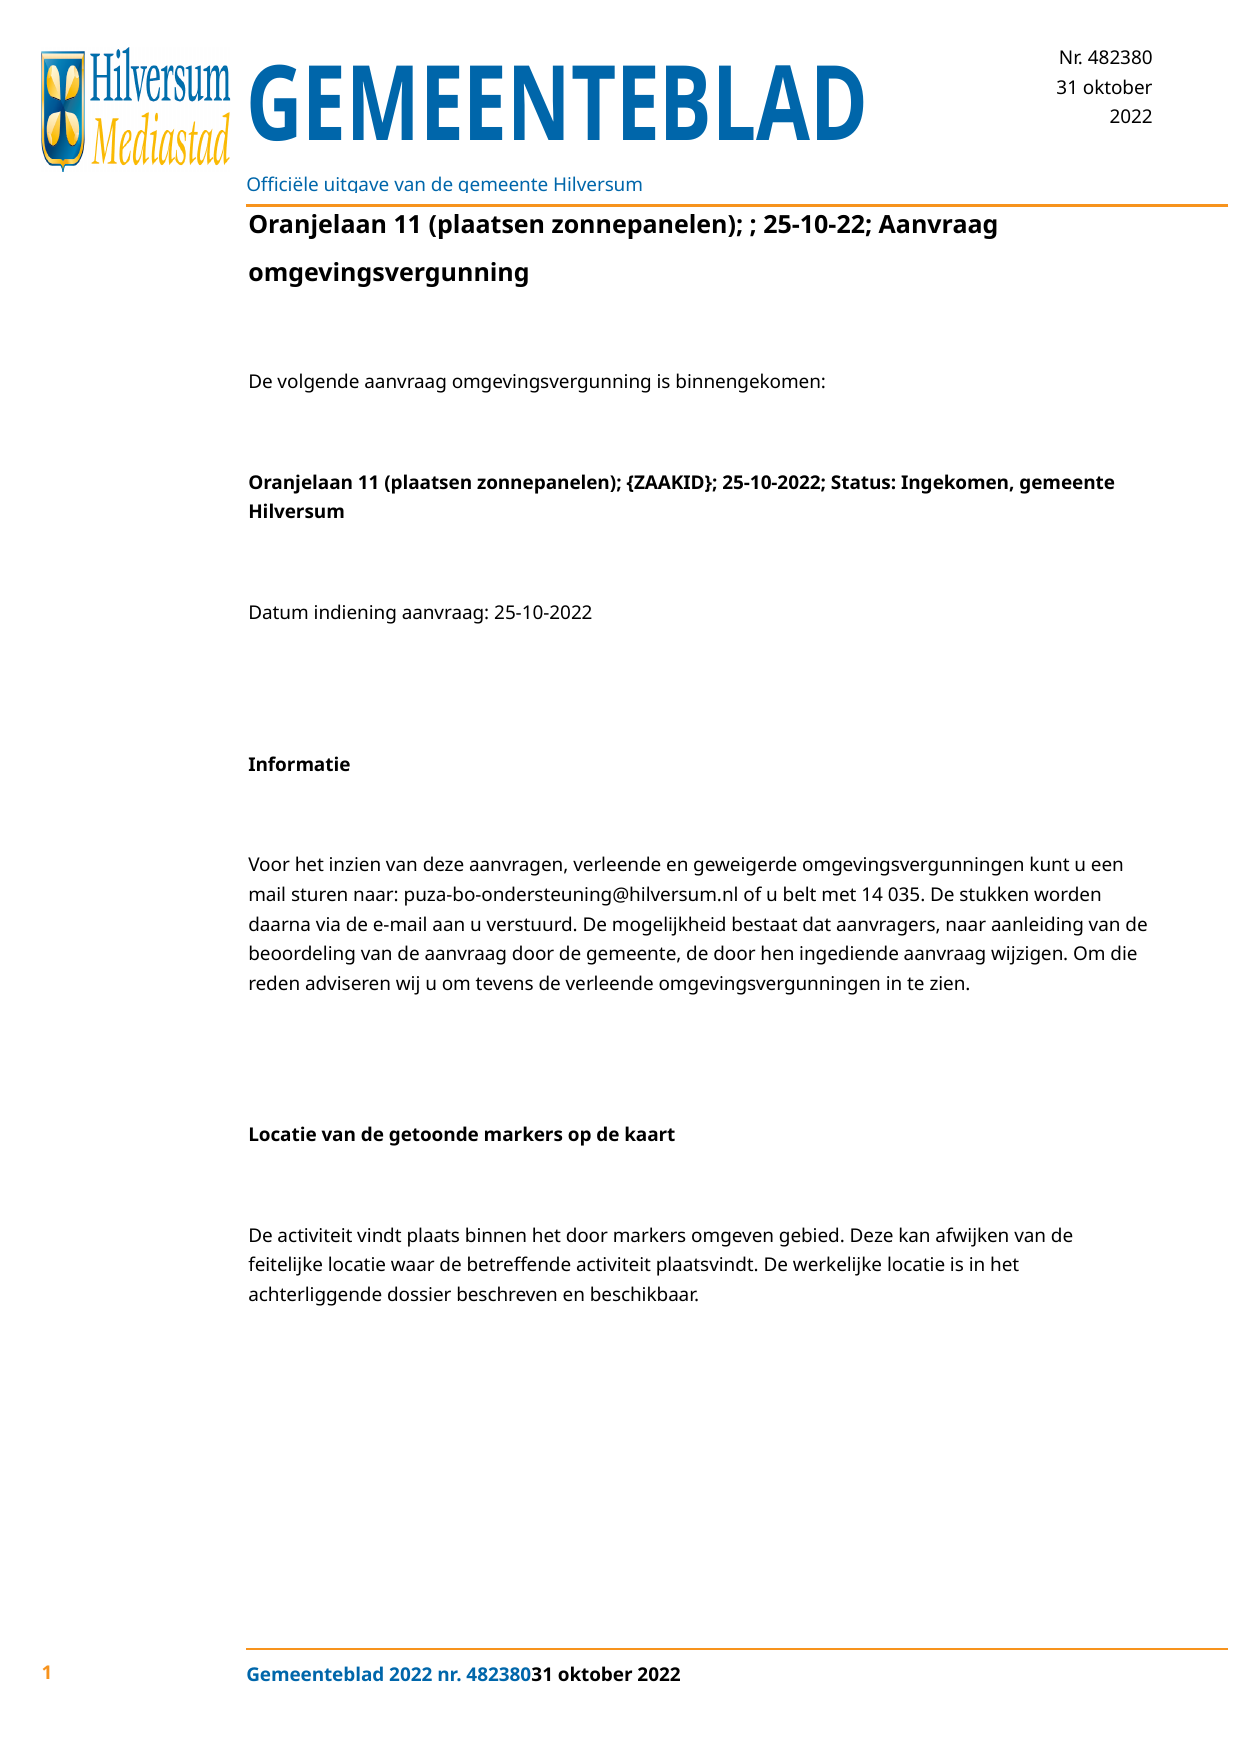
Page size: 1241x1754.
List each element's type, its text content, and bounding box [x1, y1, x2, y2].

text Locatie van de getoonde markers op de kaart [248, 1121, 1152, 1147]
text De volgende aanvraag omgevingsvergunning is binnengekomen: [248, 368, 1152, 394]
text Datum indiening aanvraag: 25-10-2022 [248, 599, 1152, 625]
picture [41, 47, 231, 172]
text Informatie [248, 751, 1152, 777]
text Voor het inzien van deze aanvragen, verleende en geweigerde omgevingsvergunningen kunt u een mail sturen naar: puza-bo-ondersteuning@hilversum.nl of u belt met 14 035. De stukken worden daarna via de e-mail aan u verstuurd. De mogelijkheid bestaat dat aanvragers, naar aanleiding van de beoordeling van de aanvraag door de gemeente, de door hen ingediende aanvraag wijzigen. Om die reden adviseren wij u om tevens de verleende omgevingsvergunningen in te zien. [248, 852, 1152, 996]
text De activiteit vindt plaats binnen het door markers omgeven gebied. Deze kan afwijken van de feitelijke locatie waar de betreffende activiteit plaatsvindt. De werkelijke locatie is in het achterliggende dossier beschreven en beschikbaar. [248, 1222, 1152, 1307]
text Oranjelaan 11 (plaatsen zonnepanelen); ; 25-10-22; Aanvraag omgevingsvergunning [248, 207, 1152, 288]
text Oranjelaan 11 (plaatsen zonnepanelen); {ZAAKID}; 25-10-2022; Status: Ingekomen, gemeente Hilversum [248, 469, 1152, 524]
